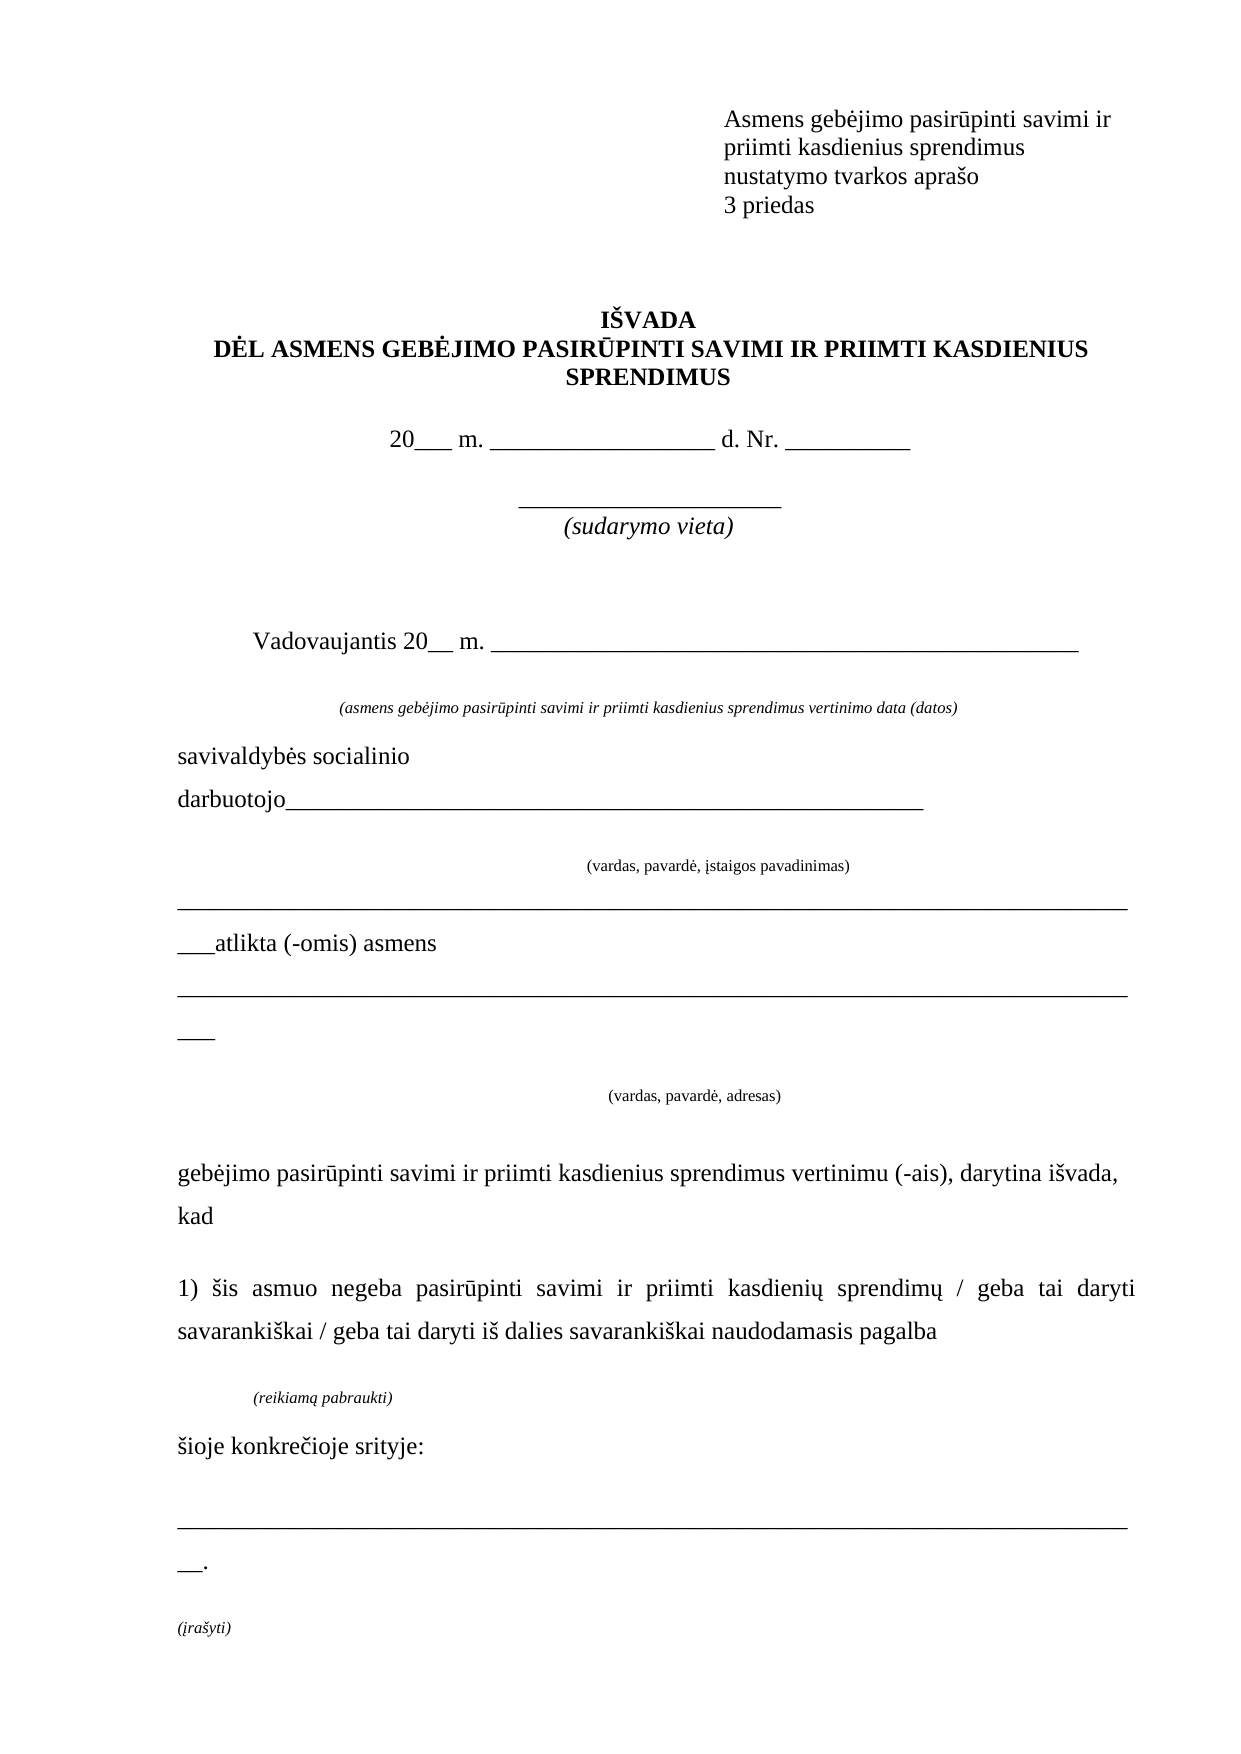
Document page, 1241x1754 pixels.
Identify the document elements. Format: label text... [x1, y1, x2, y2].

text (sudarymo vieta) [177, 511, 1122, 539]
text savivaldybės socialinio darbuotojo___________________________________________________ [177, 741, 1137, 813]
text (asmens gebėjimo pasirūpinti savimi ir priimti kasdienius sprendimus vertinimo data (datos) [177, 698, 1122, 726]
text Vadovaujantis 20__ m. _______________________________________________ [177, 626, 1137, 654]
text (reikiamą pabraukti) [177, 1388, 1122, 1416]
text _____________________ [177, 482, 1122, 511]
text šioje konkrečioje srityje: [177, 1431, 1137, 1459]
text (vardas, pavardė, įstaigos pavadinimas) [177, 856, 1122, 884]
text (vardas, pavardė, adresas) [177, 1086, 1137, 1114]
text IŠVADA [177, 305, 1125, 334]
text 20___ m. __________________ d. Nr. __________ [177, 420, 1122, 453]
text _______________________________________________________________________________atlikta (-omis) asmens _______________________________________________________________________________ [177, 884, 1137, 1043]
text gebėjimo pasirūpinti savimi ir priimti kasdienius sprendimus vertinimu (-ais), darytina išvada, kad [177, 1158, 1137, 1229]
text (įrašyti) [177, 1618, 1122, 1646]
text ______________________________________________________________________________. [177, 1503, 1137, 1574]
text DĖL ASMENS GEBĖJIMO PASIRŪPINTI SAVIMI IR PRIIMTI kASDIENIUS SPRENDIMUS [177, 334, 1125, 391]
text 3 priedas [723, 190, 1125, 219]
text 1) šis asmuo negeba pasirūpinti savimi ir priimti kasdienių sprendimų / geba tai daryti savarankiškai / geba tai daryti iš dalies savarankiškai naudodamasis pagalba [177, 1273, 1137, 1344]
text Asmens gebėjimo pasirūpinti savimi ir priimti kasdienius sprendimus nustatymo tvarkos aprašo [723, 104, 1125, 190]
